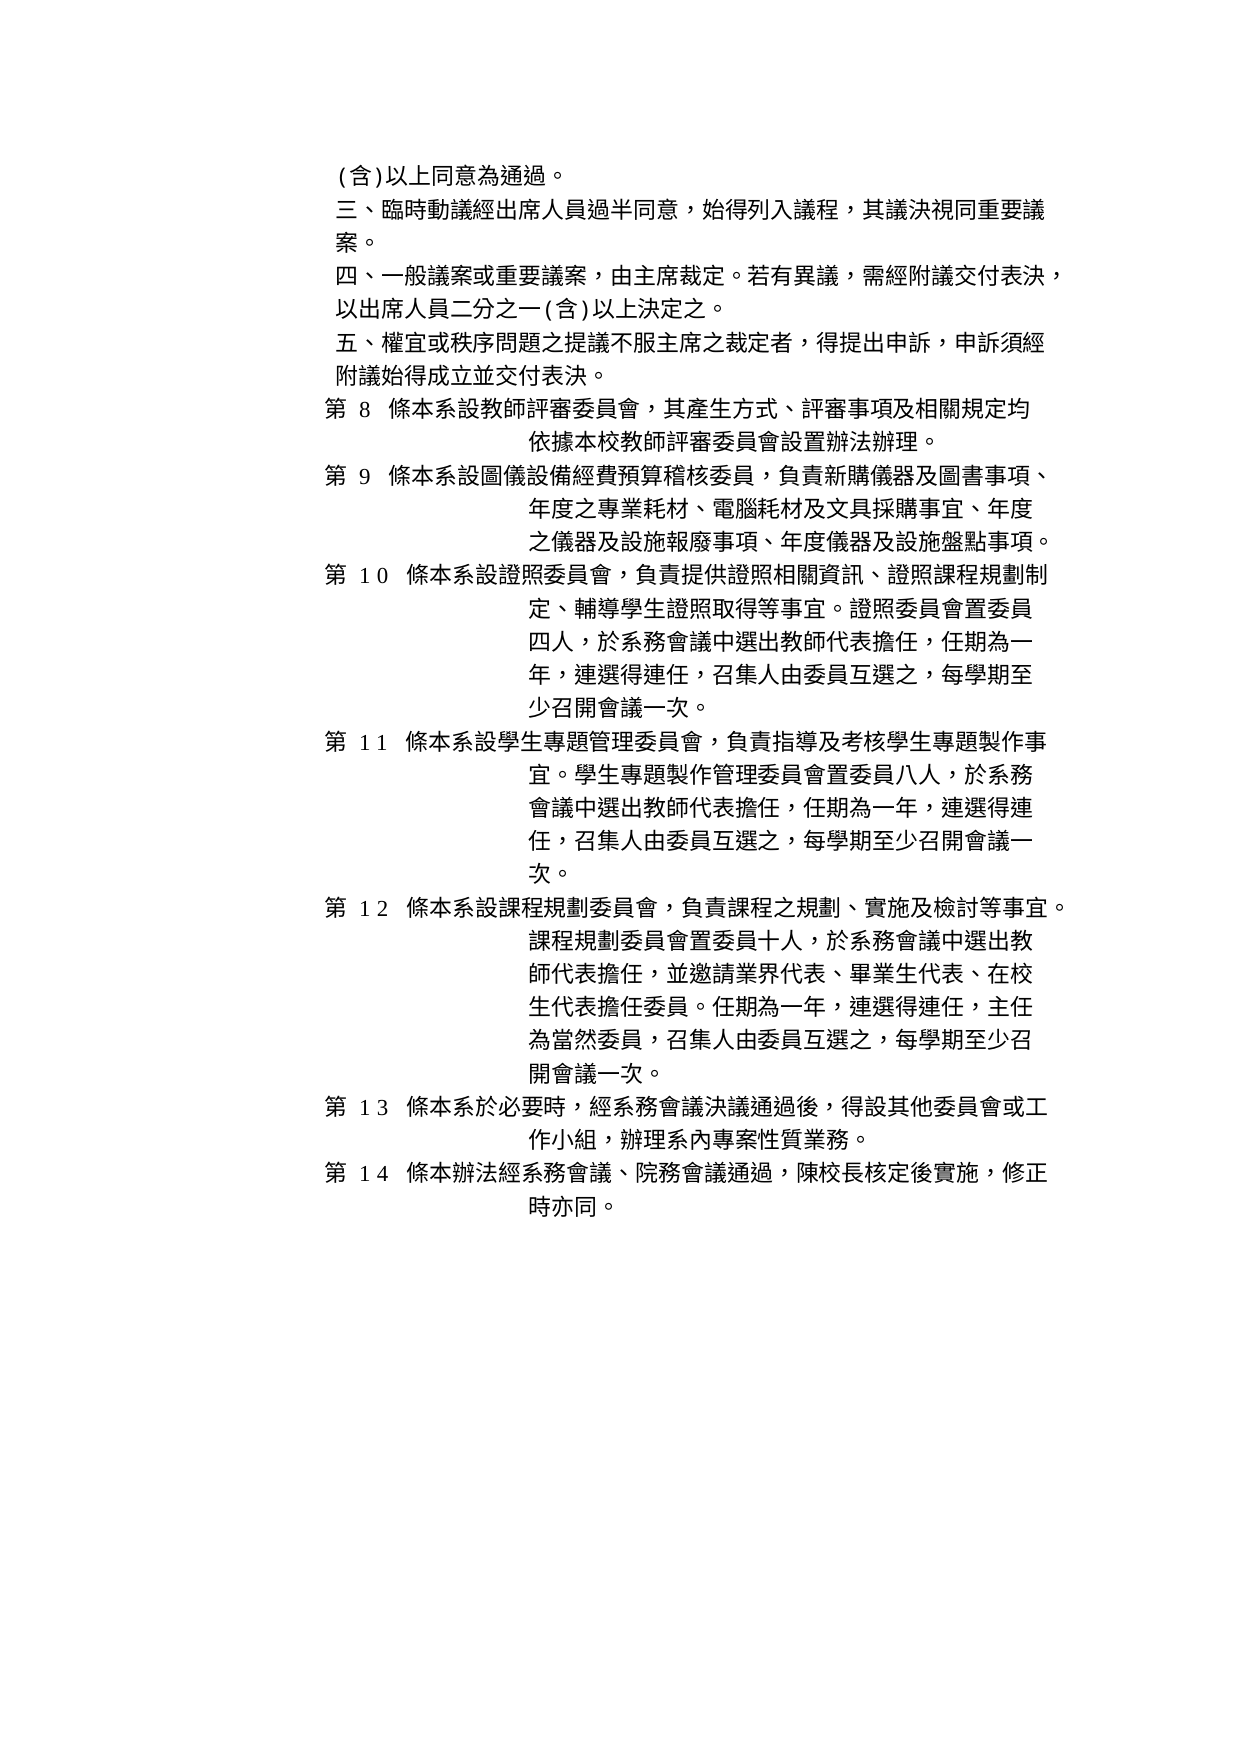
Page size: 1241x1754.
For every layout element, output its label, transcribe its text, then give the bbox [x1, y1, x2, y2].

list 本系設課程規劃委員會，負責課程之規劃、實施及檢討等事宜。課程規劃委員會置委員十人，於系務會議中選出教師代表擔任，並邀請業界代表、畢業生代表、在校生代表擔任委員。任期為一年，連選得連任，主任為當然委員，召集人由委員互選之，每學期至少召開會議一次。 [324, 889, 1053, 1089]
text 四、一般議案或重要議案，由主席裁定。若有異議，需經附議交付表決，以出席人員二分之一(含)以上決定之。 [335, 258, 1053, 324]
text 五、權宜或秩序問題之提議不服主席之裁定者，得提出申訴，申訴須經附議始得成立並交付表決。 [335, 324, 1053, 391]
list 本系於必要時，經系務會議決議通過後，得設其他委員會或工作小組，辦理系內專案性質業務。 [324, 1089, 1053, 1155]
list 本系設學生專題管理委員會，負責指導及考核學生專題製作事宜。學生專題製作管理委員會置委員八人，於系務會議中選出教師代表擔任，任期為一年，連選得連任，召集人由委員互選之，每學期至少召開會議一次。 [324, 723, 1053, 889]
text (含)以上同意為通過。 [335, 158, 1053, 192]
list 本系設圖儀設備經費預算稽核委員，負責新購儀器及圖書事項、年度之專業耗材、電腦耗材及文具採購事宜、年度之儀器及設施報廢事項、年度儀器及設施盤點事項。 [324, 457, 1053, 557]
text 三、臨時動議經出席人員過半同意，始得列入議程，其議決視同重要議案。 [335, 192, 1053, 258]
list 本辦法經系務會議、院務會議通過，陳校長核定後實施，修正時亦同。 [324, 1155, 1053, 1222]
list 本系設證照委員會，負責提供證照相關資訊、證照課程規劃制定、輔導學生證照取得等事宜。證照委員會置委員四人，於系務會議中選出教師代表擔任，任期為一年，連選得連任，召集人由委員互選之，每學期至少召開會議一次。 [324, 557, 1053, 723]
list 本系設教師評審委員會，其產生方式、評審事項及相關規定均依據本校教師評審委員會設置辦法辦理。 [324, 391, 1053, 457]
